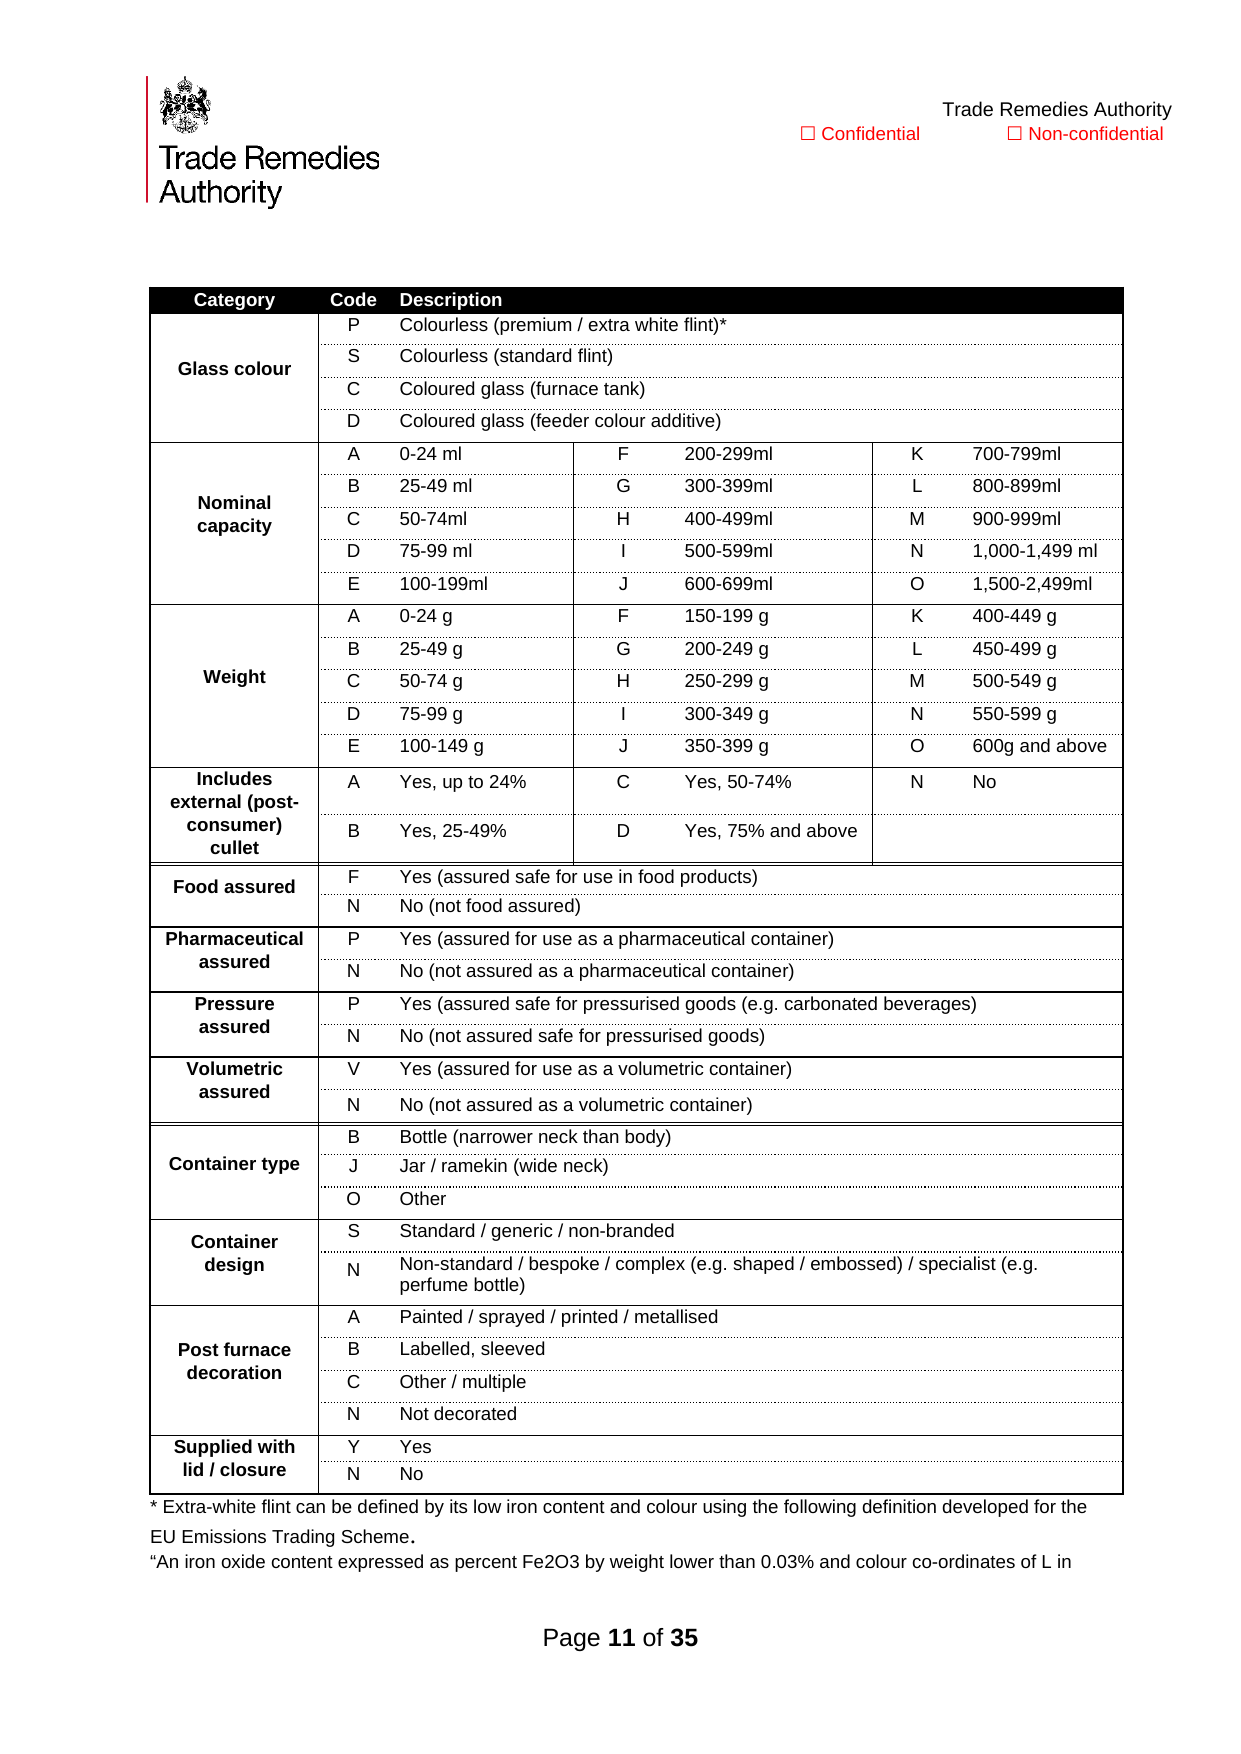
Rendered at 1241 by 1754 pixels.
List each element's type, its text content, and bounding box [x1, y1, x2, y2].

table_cell 600g and above [961, 734, 1122, 767]
table_cell 500-599ml [673, 539, 872, 572]
table_cell 500-549 g [961, 669, 1122, 702]
table_cell Standard / generic / non-branded [388, 1220, 1122, 1251]
table_cell G [574, 474, 673, 507]
table_cell [873, 814, 961, 861]
table_cell Yes, up to 24% [388, 768, 573, 814]
table_cell F [574, 605, 673, 637]
table_cell 450-499 g [961, 637, 1122, 669]
table_cell F [574, 443, 673, 474]
table_header Category [151, 289, 319, 312]
table_cell Supplied with lid / closure [151, 1436, 318, 1493]
table_cell O [873, 572, 961, 604]
table_cell B [319, 814, 388, 861]
table_cell Nominal capacity [151, 443, 318, 604]
table_cell Yes (assured for use as a pharmaceutical container) [388, 928, 1122, 959]
table_cell A [319, 605, 388, 637]
table_cell B [319, 1337, 388, 1369]
table_cell Not decorated [388, 1402, 1122, 1434]
table_cell Other / multiple [388, 1370, 1122, 1402]
table_cell 200-299ml [673, 443, 872, 474]
table_cell 0-24 ml [388, 443, 573, 474]
table_cell M [873, 669, 961, 702]
table_cell 100-149 g [388, 734, 573, 767]
table_cell C [574, 768, 673, 814]
table_cell 700-799ml [961, 443, 1122, 474]
table_header Description [388, 289, 1122, 312]
table_cell Pressure assured [151, 993, 318, 1056]
table_cell Food assured [151, 866, 318, 926]
table_cell P [319, 928, 388, 959]
table_cell Yes (assured for use as a volumetric container) [388, 1058, 1122, 1089]
table_cell Yes, 50-74% [673, 768, 872, 814]
table_cell 50-74ml [388, 507, 573, 539]
table_cell 1,500-2,499ml [961, 572, 1122, 604]
table_header Code [319, 289, 388, 312]
table_cell D [319, 702, 388, 734]
table_cell No (not food assured) [388, 894, 1122, 926]
table_cell E [319, 734, 388, 767]
table_cell Post furnace decoration [151, 1306, 318, 1434]
table_cell 100-199ml [388, 572, 573, 604]
table_cell O [873, 734, 961, 767]
table_cell 0-24 g [388, 605, 573, 637]
table_cell S [319, 344, 388, 377]
table_cell H [574, 507, 673, 539]
table_cell Coloured glass (feeder colour additive) [388, 409, 1122, 442]
table_cell D [574, 814, 673, 861]
table_cell Yes, 75% and above [673, 814, 872, 861]
table_cell N [319, 1251, 388, 1304]
table_cell 50-74 g [388, 669, 573, 702]
table_cell L [873, 637, 961, 669]
table_cell N [319, 959, 388, 991]
table_cell Container type [151, 1126, 318, 1219]
table_cell A [319, 1306, 388, 1337]
table_cell K [873, 443, 961, 474]
table_cell Container design [151, 1220, 318, 1304]
table_cell O [319, 1186, 388, 1219]
table_cell K [873, 605, 961, 637]
table_cell 350-399 g [673, 734, 872, 767]
table_cell I [574, 539, 673, 572]
table_cell Glass colour [151, 314, 318, 442]
table_cell 550-599 g [961, 702, 1122, 734]
table_cell No (not assured safe for pressurised goods) [388, 1024, 1122, 1056]
table_cell Colourless (premium / extra white flint)* [388, 314, 1122, 344]
table_cell N [319, 1089, 388, 1121]
table_cell Yes [388, 1436, 1122, 1461]
table_cell Non-standard / bespoke / complex (e.g. shaped / embossed) / specialist (e.g. perfume bottle) [388, 1251, 1122, 1304]
table_cell V [319, 1058, 388, 1089]
table_cell Bottle (narrower neck than body) [388, 1126, 1122, 1154]
table_cell 25-49 g [388, 637, 573, 669]
table_cell J [574, 572, 673, 604]
table_cell H [574, 669, 673, 702]
table_cell C [319, 669, 388, 702]
table_cell J [574, 734, 673, 767]
table_cell P [319, 314, 388, 344]
table_cell Yes (assured safe for use in food products) [388, 866, 1122, 894]
table_cell 900-999ml [961, 507, 1122, 539]
table_cell 75-99 ml [388, 539, 573, 572]
table_cell C [319, 1370, 388, 1402]
table_cell 300-399ml [673, 474, 872, 507]
table_cell Other [388, 1186, 1122, 1219]
table_cell N [319, 1024, 388, 1056]
table_cell S [319, 1220, 388, 1251]
table_cell 800-899ml [961, 474, 1122, 507]
table_cell N [873, 702, 961, 734]
table_cell D [319, 539, 388, 572]
table_cell Painted / sprayed / printed / metallised [388, 1306, 1122, 1337]
table_cell B [319, 1126, 388, 1154]
table_cell N [873, 539, 961, 572]
table_cell 1,000-1,499 ml [961, 539, 1122, 572]
table_cell B [319, 637, 388, 669]
table_cell Pharmaceutical assured [151, 928, 318, 991]
table_cell C [319, 377, 388, 409]
table_cell N [319, 1461, 388, 1493]
table_cell Includes external (post-consumer) cullet [151, 768, 318, 861]
table_cell 250-299 g [673, 669, 872, 702]
table_cell Volumetric assured [151, 1058, 318, 1121]
table_cell No [961, 768, 1122, 814]
table_cell 200-249 g [673, 637, 872, 669]
table_cell Yes (assured safe for pressurised goods (e.g. carbonated beverages) [388, 993, 1122, 1024]
table_cell L [873, 474, 961, 507]
table_cell A [319, 443, 388, 474]
table_cell Weight [151, 605, 318, 767]
table_cell M [873, 507, 961, 539]
table_cell No (not assured as a pharmaceutical container) [388, 959, 1122, 991]
table_cell 600-699ml [673, 572, 872, 604]
table_cell Jar / ramekin (wide neck) [388, 1154, 1122, 1186]
text * Extra-white flint can be defined by its low iron content and colour using the following definition developed for the EU Emissions Trading Scheme. “An iron oxide content expressed as percent Fe2O3 by weight lower than 0.03% and colour co-ordinates of L in [150, 1495, 1090, 1572]
table_cell Labelled, sleeved [388, 1337, 1122, 1369]
table_cell E [319, 572, 388, 604]
table_cell F [319, 866, 388, 894]
table_cell N [319, 1402, 388, 1434]
table_cell D [319, 409, 388, 442]
table_cell 75-99 g [388, 702, 573, 734]
table_cell I [574, 702, 673, 734]
table_cell No [388, 1461, 1122, 1493]
table_cell G [574, 637, 673, 669]
table_cell J [319, 1154, 388, 1186]
table_cell Yes, 25-49% [388, 814, 573, 861]
table_cell Y [319, 1436, 388, 1461]
table_cell 150-199 g [673, 605, 872, 637]
table_cell 300-349 g [673, 702, 872, 734]
table_cell P [319, 993, 388, 1024]
table_cell 400-449 g [961, 605, 1122, 637]
table_cell B [319, 474, 388, 507]
table_cell N [873, 768, 961, 814]
table_cell Colourless (standard flint) [388, 344, 1122, 377]
table_cell 400-499ml [673, 507, 872, 539]
table_cell Coloured glass (furnace tank) [388, 377, 1122, 409]
table_cell [961, 814, 1122, 861]
table_cell A [319, 768, 388, 814]
table_cell 25-49 ml [388, 474, 573, 507]
table_cell No (not assured as a volumetric container) [388, 1089, 1122, 1121]
table_cell N [319, 894, 388, 926]
table_cell C [319, 507, 388, 539]
